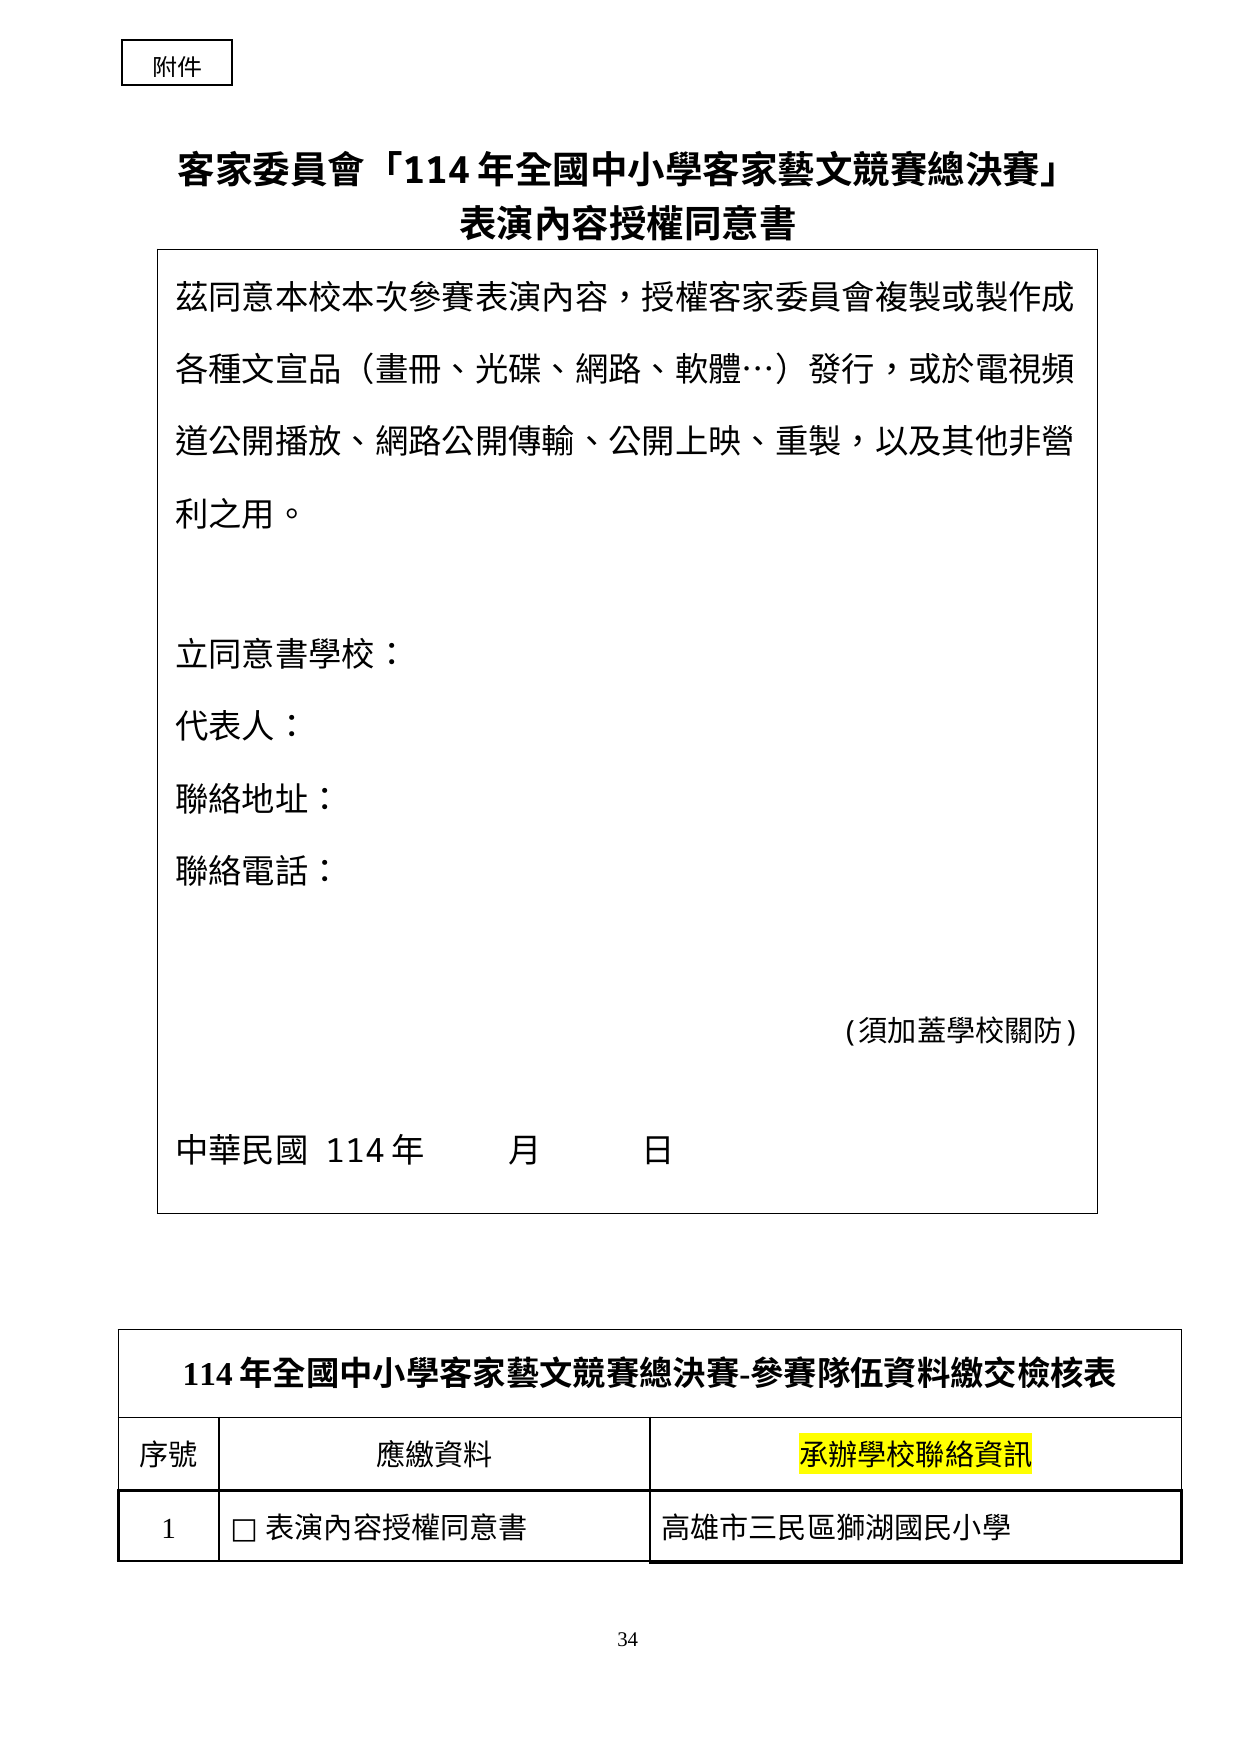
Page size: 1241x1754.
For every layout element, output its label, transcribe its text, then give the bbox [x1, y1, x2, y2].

table_cell 高雄市三民區獅湖國民小學 [651, 1492, 1180, 1560]
table_cell 承辦學校聯絡資訊 [651, 1418, 1181, 1488]
table_cell 1 [120, 1492, 218, 1560]
table_cell 序號 [119, 1418, 218, 1488]
table_cell □ 表演內容授權同意書 [220, 1492, 649, 1560]
text 附件15 [138, 49, 216, 76]
text 表演內容授權同意書 [118, 194, 1137, 248]
table_header 茲同意本校本次參賽表演內容，授權客家委員會複製或製作成各種文宣品（畫冊、光碟、網路、軟體…）發行，或於電視頻道公開播放、網路公開傳輸、公開上映、重製，以及其他非營利之用。 立同意書學校： 代表人： 聯絡地址： 聯絡電話： (須加蓋學校關防) 中華民國 114年 月 日 [158, 250, 1097, 1213]
text 客家委員會「114年全國中小學客家藝文競賽總決賽」 [118, 140, 1137, 194]
table_cell 應繳資料 [220, 1418, 649, 1488]
table_header 114年全國中小學客家藝文競賽總決賽-參賽隊伍資料繳交檢核表 [119, 1330, 1181, 1417]
